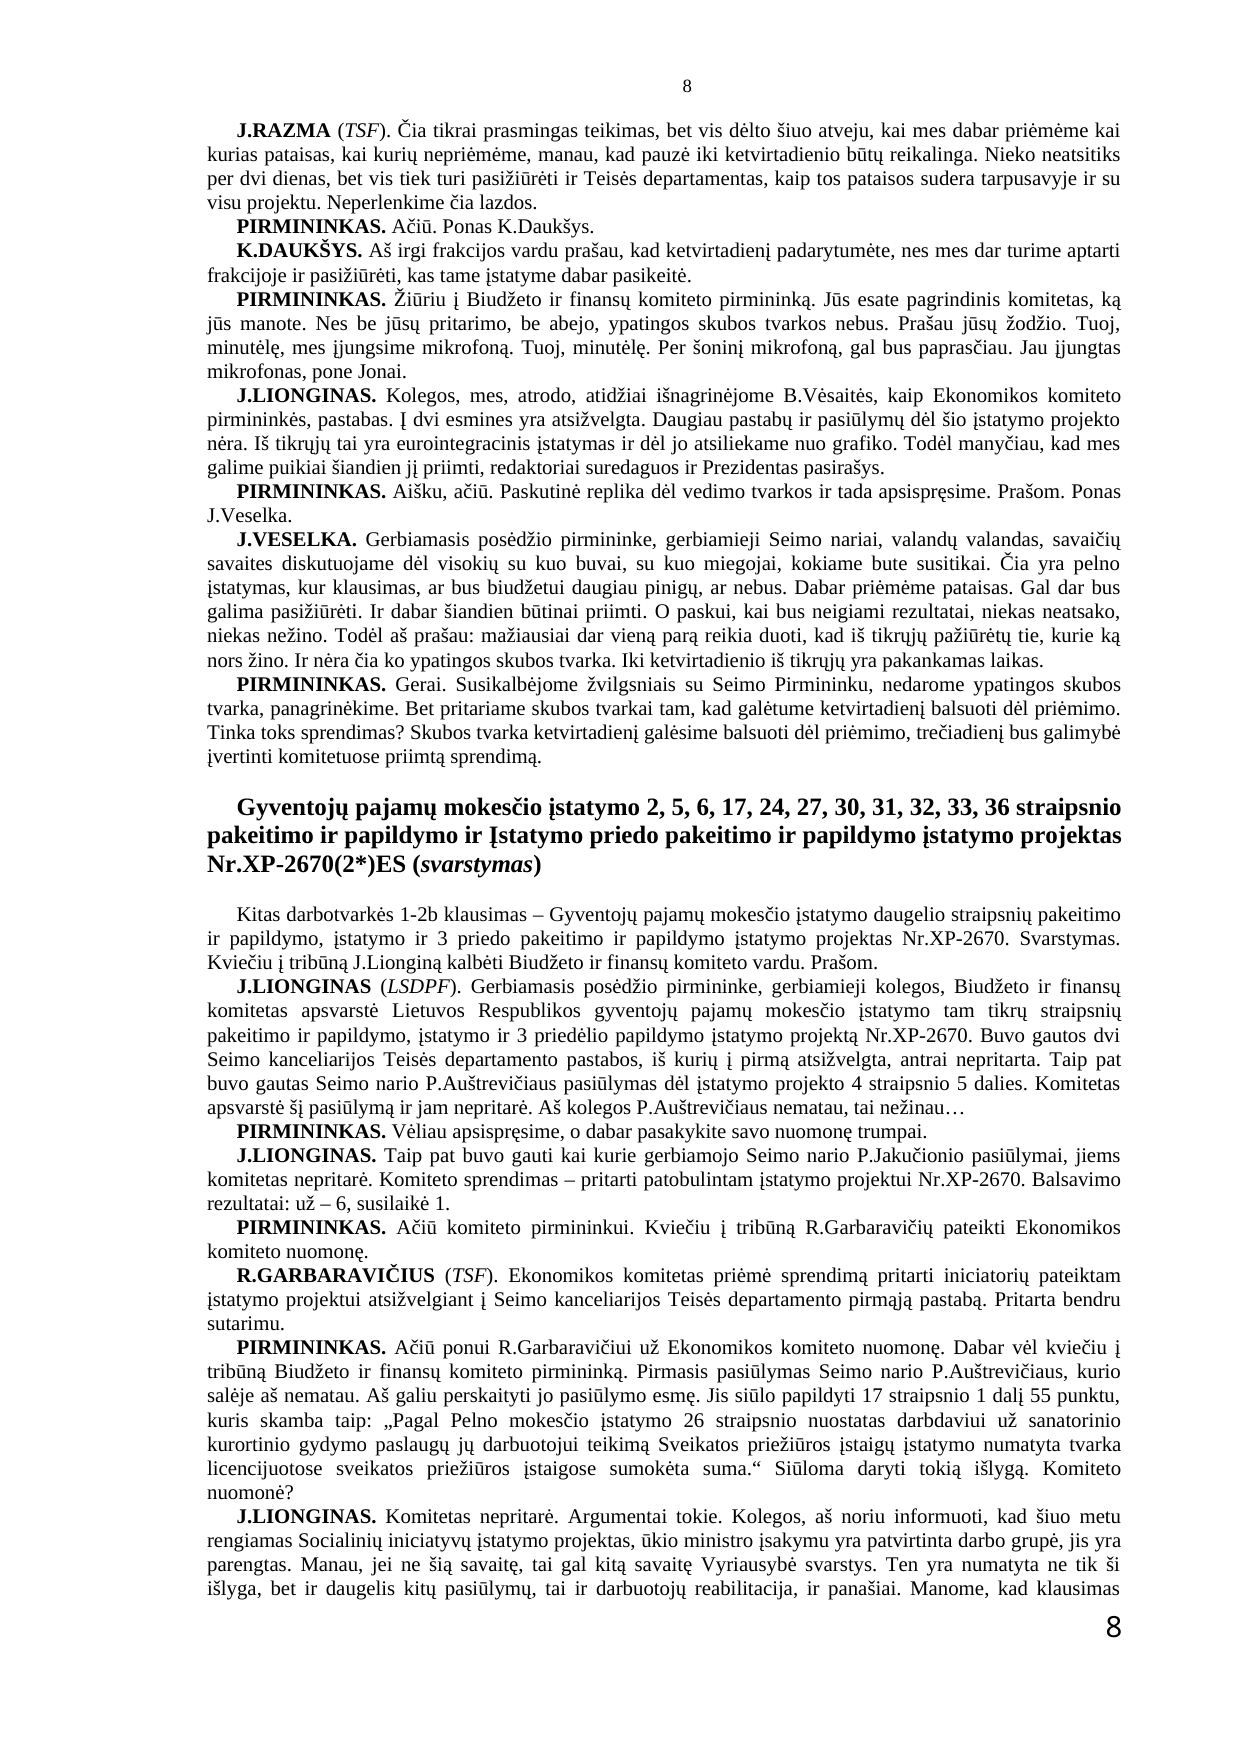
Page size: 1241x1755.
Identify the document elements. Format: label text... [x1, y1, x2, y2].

text J.VESELKA. Gerbiamasis posėdžio pirmininke, gerbiamieji Seimo nariai, valandų valandas, savaičių savaites diskutuojame dėl visokių su kuo buvai, su kuo miegojai, kokiame bute susitikai. Čia yra pelno įstatymas, kur klausimas, ar bus biudžetui daugiau pinigų, ar nebus. Dabar priėmėme pataisas. Gal dar bus galima pasižiūrėti. Ir dabar šiandien būtinai priimti. O paskui, kai bus neigiami rezultatai, niekas neatsako, niekas nežino. Todėl aš prašau: mažiausiai dar vieną parą reikia duoti, kad iš tikrųjų pažiūrėtų tie, kurie ką nors žino. Ir nėra čia ko ypatingos skubos tvarka. Iki ketvirtadienio iš tikrųjų yra pakankamas laikas. [207, 527, 1122, 672]
text K.DAUKŠYS. Aš irgi frakcijos vardu prašau, kad ketvirtadienį padarytumėte, nes mes dar turime aptarti frakcijoje ir pasižiūrėti, kas tame įstatyme dabar pasikeitė. [207, 238, 1122, 287]
text PIRMININKAS. Aišku, ačiū. Paskutinė replika dėl vedimo tvarkos ir tada apsispręsime. Prašom. Ponas J.Veselka. [207, 479, 1122, 527]
text Kitas darbotvarkės 1-2b klausimas – Gyventojų pajamų mokesčio įstatymo daugelio straipsnių pakeitimo ir papildymo, įstatymo ir 3 priedo pakeitimo ir papildymo įstatymo projektas Nr.XP-2670. Svarstymas. Kviečiu į tribūną J.Lionginą kalbėti Biudžeto ir finansų komiteto vardu. Prašom. [207, 902, 1122, 974]
text PIRMININKAS. Ačiū. Ponas K.Daukšys. [207, 214, 1122, 238]
text J.LIONGINAS (LSDPF). Gerbiamasis posėdžio pirmininke, gerbiamieji kolegos, Biudžeto ir finansų komitetas apsvarstė Lietuvos Respublikos gyventojų pajamų mokesčio įstatymo tam tikrų straipsnių pakeitimo ir papildymo, įstatymo ir 3 priedėlio papildymo įstatymo projektą Nr.XP-2670. Buvo gautos dvi Seimo kanceliarijos Teisės departamento pastabos, iš kurių į pirmą atsižvelgta, antrai nepritarta. Taip pat buvo gautas Seimo nario P.Auštrevičiaus pasiūlymas dėl įstatymo projekto 4 straipsnio 5 dalies. Komitetas apsvarstė šį pasiūlymą ir jam nepritarė. Aš kolegos P.Auštrevičiaus nematau, tai nežinau… [207, 974, 1122, 1119]
text PIRMININKAS. Gerai. Susikalbėjome žvilgsniais su Seimo Pirmininku, nedarome ypatingos skubos tvarka, panagrinėkime. Bet pritariame skubos tvarkai tam, kad galėtume ketvirtadienį balsuoti dėl priėmimo. Tinka toks sprendimas? Skubos tvarka ketvirtadienį galėsime balsuoti dėl priėmimo, trečiadienį bus galimybė įvertinti komitetuose priimtą sprendimą. [207, 672, 1122, 768]
text R.GARBARAVIČIUS (TSF). Ekonomikos komitetas priėmė sprendimą pritarti iniciatorių pateiktam įstatymo projektui atsižvelgiant į Seimo kanceliarijos Teisės departamento pirmąją pastabą. Pritarta bendru sutarimu. [207, 1263, 1122, 1335]
text PIRMININKAS. Vėliau apsispręsime, o dabar pasakykite savo nuomonę trumpai. [207, 1119, 1122, 1143]
text J.LIONGINAS. Kolegos, mes, atrodo, atidžiai išnagrinėjome B.Vėsaitės, kaip Ekonomikos komiteto pirmininkės, pastabas. Į dvi esmines yra atsižvelgta. Daugiau pastabų ir pasiūlymų dėl šio įstatymo projekto nėra. Iš tikrųjų tai yra eurointegracinis įstatymas ir dėl jo atsiliekame nuo grafiko. Todėl manyčiau, kad mes galime puikiai šiandien jį priimti, redaktoriai suredaguos ir Prezidentas pasirašys. [207, 383, 1122, 479]
text PIRMININKAS. Žiūriu į Biudžeto ir finansų komiteto pirmininką. Jūs esate pagrindinis komitetas, ką jūs manote. Nes be jūsų pritarimo, be abejo, ypatingos skubos tvarkos nebus. Prašau jūsų žodžio. Tuoj, minutėlę, mes įjungsime mikrofoną. Tuoj, minutėlę. Per šoninį mikrofoną, gal bus paprasčiau. Jau įjungtas mikrofonas, pone Jonai. [207, 287, 1122, 383]
text PIRMININKAS. Ačiū ponui R.Garbaravičiui už Ekonomikos komiteto nuomonę. Dabar vėl kviečiu į tribūną Biudžeto ir finansų komiteto pirmininką. Pirmasis pasiūlymas Seimo nario P.Auštrevičiaus, kurio salėje aš nematau. Aš galiu perskaityti jo pasiūlymo esmę. Jis siūlo papildyti 17 straipsnio 1 dalį 55 punktu, kuris skamba taip: „Pagal Pelno mokesčio įstatymo 26 straipsnio nuostatas darbdaviui už sanatorinio kurortinio gydymo paslaugų jų darbuotojui teikimą Sveikatos priežiūros įstaigų įstatymo numatyta tvarka licencijuotose sveikatos priežiūros įstaigose sumokėta suma.“ Siūloma daryti tokią išlygą. Komiteto nuomonė? [207, 1335, 1122, 1504]
text J.LIONGINAS. Komitetas nepritarė. Argumentai tokie. Kolegos, aš noriu informuoti, kad šiuo metu rengiamas Socialinių iniciatyvų įstatymo projektas, ūkio ministro įsakymu yra patvirtinta darbo grupė, jis yra parengtas. Manau, jei ne šią savaitę, tai gal kitą savaitę Vyriausybė svarstys. Ten yra numatyta ne tik ši išlyga, bet ir daugelis kitų pasiūlymų, tai ir darbuotojų reabilitacija, ir panašiai. Manome, kad klausimas [207, 1504, 1122, 1600]
text PIRMININKAS. Ačiū komiteto pirmininkui. Kviečiu į tribūną R.Garbaravičių pateikti Ekonomikos komiteto nuomonę. [207, 1215, 1122, 1263]
text J.RAZMA (TSF). Čia tikrai prasmingas teikimas, bet vis dėlto šiuo atveju, kai mes dabar priėmėme kai kurias pataisas, kai kurių nepriėmėme, manau, kad pauzė iki ketvirtadienio būtų reikalinga. Nieko neatsitiks per dvi dienas, bet vis tiek turi pasižiūrėti ir Teisės departamentas, kaip tos pataisos sudera tarpusavyje ir su visu projektu. Neperlenkime čia lazdos. [207, 118, 1122, 214]
text J.LIONGINAS. Taip pat buvo gauti kai kurie gerbiamojo Seimo nario P.Jakučionio pasiūlymai, jiems komitetas nepritarė. Komiteto sprendimas – pritarti patobulintam įstatymo projektui Nr.XP-2670. Balsavimo rezultatai: už – 6, susilaikė 1. [207, 1143, 1122, 1215]
text Gyventojų pajamų mokesčio įstatymo 2, 5, 6, 17, 24, 27, 30, 31, 32, 33, 36 straipsnio pakeitimo ir papildymo ir Įstatymo priedo pakeitimo ir papildymo įstatymo projektas Nr.XP-2670(2*)ES (svarstymas) [207, 792, 1122, 878]
